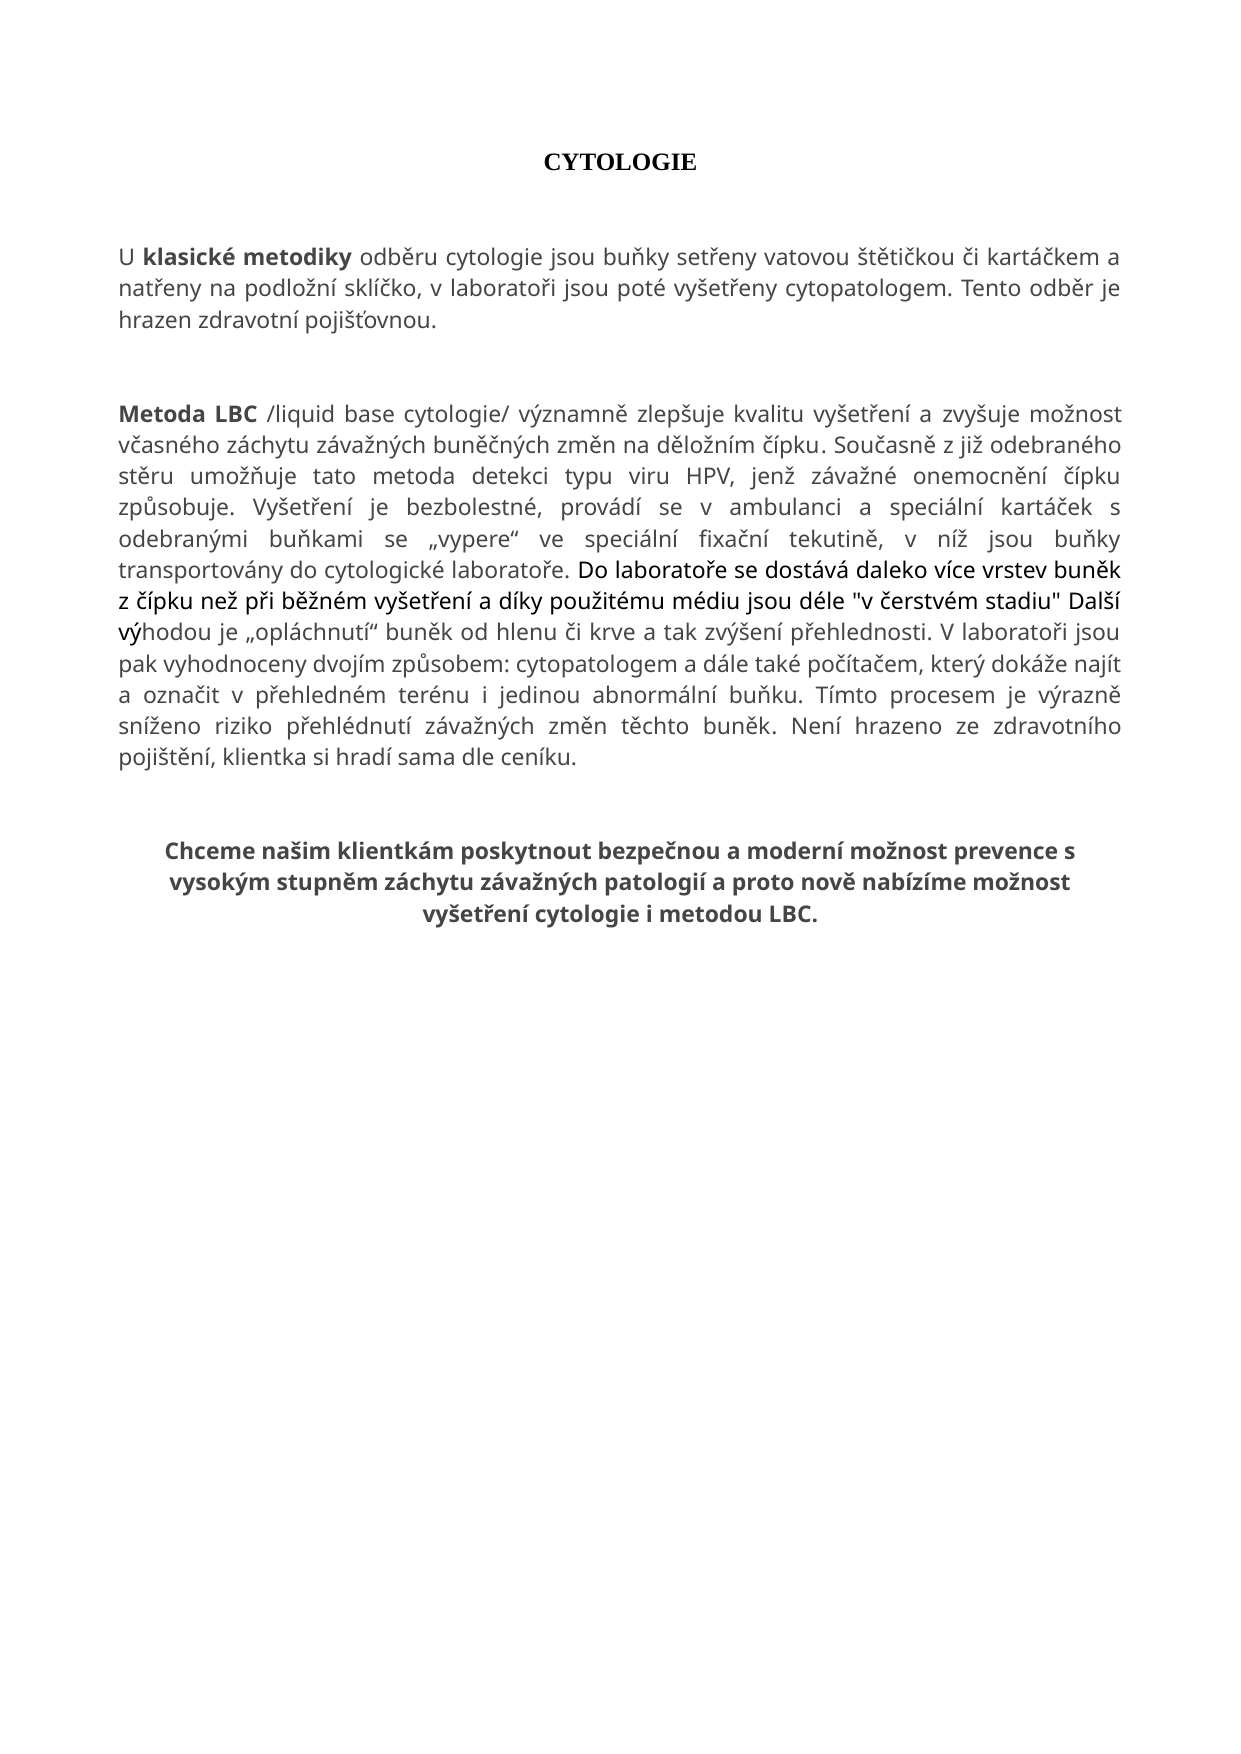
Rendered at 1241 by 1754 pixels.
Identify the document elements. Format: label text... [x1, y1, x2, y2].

text Metoda LBC /liquid base cytologie/ významně zlepšuje kvalitu vyšetření a zvyšuje možnost včasného záchytu závažných buněčných změn na děložním čípku. Současně z již odebraného stěru umožňuje tato metoda detekci typu viru HPV, jenž závažné onemocnění čípku způsobuje. Vyšetření je bezbolestné, provádí se v ambulanci a speciální kartáček s odebranými buňkami se „vypere“ ve speciální fixační tekutině, v níž jsou buňky transportovány do cytologické laboratoře. Do laboratoře se dostává daleko více vrstev buněk z čípku než při běžném vyšetření a díky použitému médiu jsou déle "v čerstvém stadiu" Další výhodou je „opláchnutí“ buněk od hlenu či krve a tak zvýšení přehlednosti. V laboratoři jsou pak vyhodnoceny dvojím způsobem: cytopatologem a dále také počítačem, který dokáže najít a označit v přehledném terénu i jedinou abnormální buňku. Tímto procesem je výrazně sníženo riziko přehlédnutí závažných změn těchto buněk. Není hrazeno ze zdravotního pojištění, klientka si hradí sama dle ceníku. [118, 397, 1122, 772]
text U klasické metodiky odběru cytologie jsou buňky setřeny vatovou štětičkou či kartáčkem a natřeny na podložní sklíčko, v laboratoři jsou poté vyšetřeny cytopatologem. Tento odběr je hrazen zdravotní pojišťovnou. [118, 241, 1122, 335]
text CYTOLOGIE [118, 147, 1122, 176]
text Chceme našim klientkám poskytnout bezpečnou a moderní možnost prevence s vysokým stupněm záchytu závažných patologií a proto nově nabízíme možnost vyšetření cytologie i metodou LBC. [118, 835, 1122, 929]
